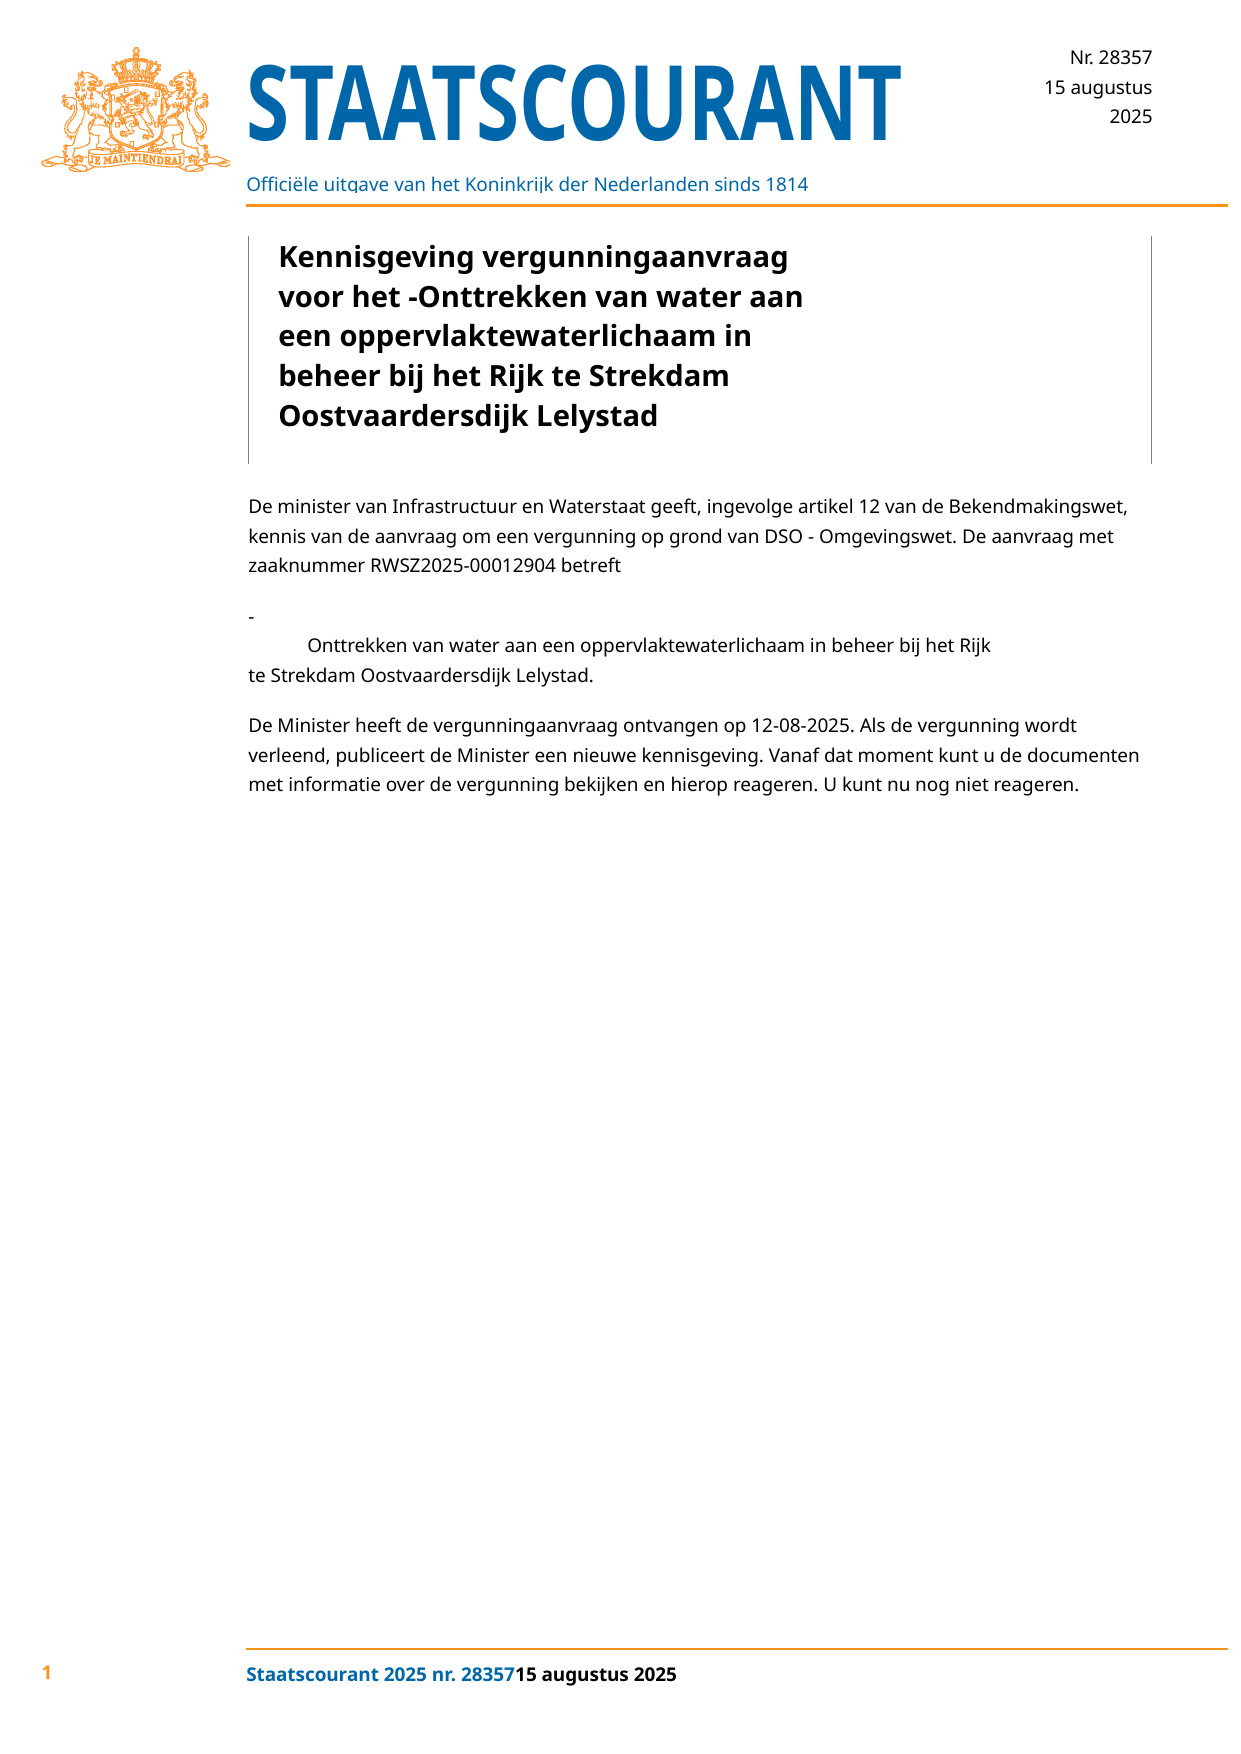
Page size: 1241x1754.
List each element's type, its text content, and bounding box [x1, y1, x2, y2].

text De minister van Infrastructuur en Waterstaat geeft, ingevolge artikel 12 van de Bekendmakingswet, kennis van de aanvraag om een vergunning op grond van DSO - Omgevingswet. De aanvraag met zaaknummer RWSZ2025-00012904 betreft [248, 493, 1152, 578]
text te Strekdam Oostvaardersdijk Lelystad. [248, 662, 1152, 688]
list Onttrekken van water aan een oppervlaktewaterlichaam in beheer bij het Rijk [248, 632, 1152, 658]
table_header Kennisgeving vergunningaanvraag voor het -Onttrekken van water aan een oppervlaktewaterlichaam in beheer bij het Rijk te Strekdam Oostvaardersdijk Lelystad [249, 236, 850, 464]
table_header [850, 414, 1151, 464]
picture [912, 236, 1090, 414]
text De Minister heeft de vergunningaanvraag ontvangen op 12-08-2025. Als de vergunning wordt verleend, publiceert de Minister een nieuwe kennisgeving. Vanaf dat moment kunt u de documenten met informatie over de vergunning bekijken en hierop reageren. U kunt nu nog niet reageren. [248, 712, 1152, 797]
table_header [1090, 236, 1151, 413]
table_header [850, 236, 912, 413]
picture [41, 47, 231, 172]
